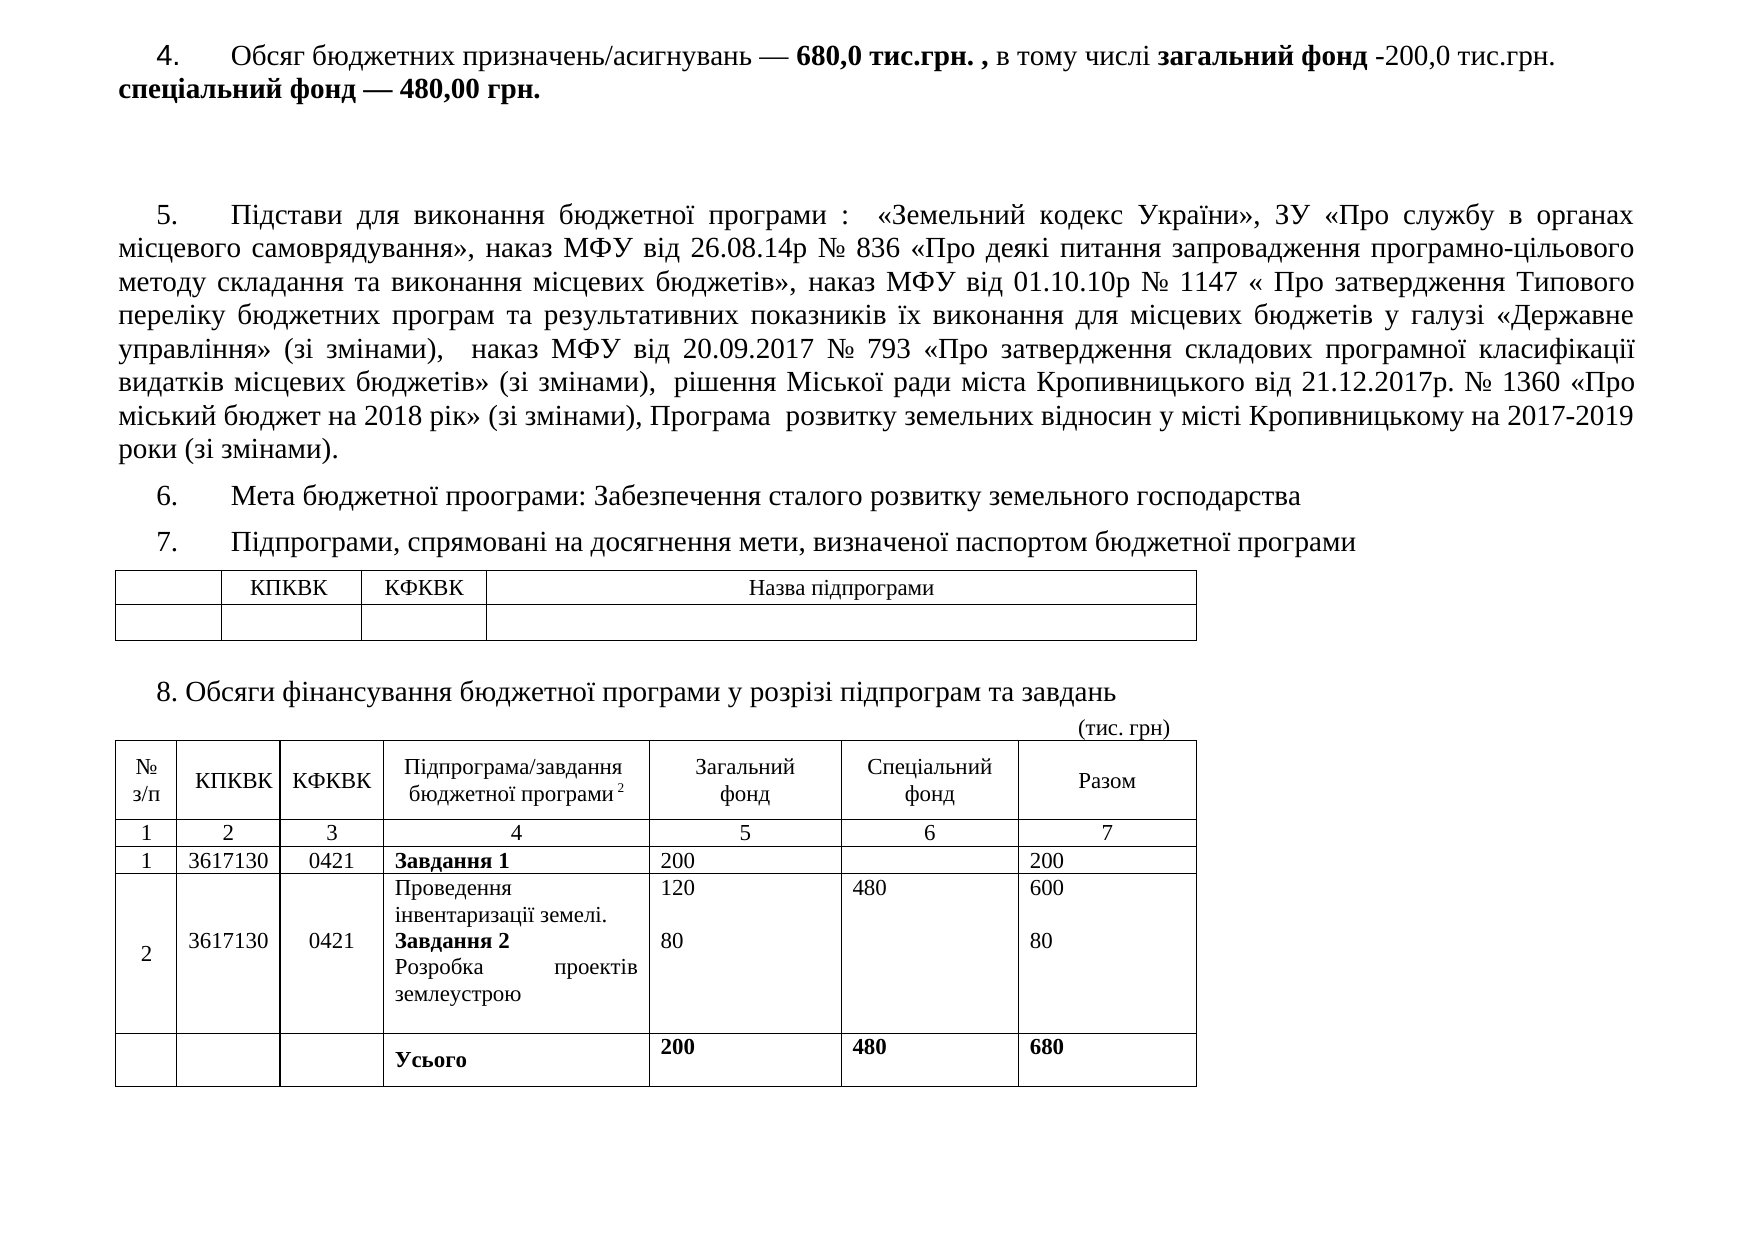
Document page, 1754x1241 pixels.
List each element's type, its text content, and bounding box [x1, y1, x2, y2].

table_header КФКВК [362, 571, 486, 604]
table_cell 3617130 [177, 847, 279, 873]
table_cell 7 [1019, 820, 1196, 846]
table_cell [116, 605, 221, 639]
table_header № з/п [116, 741, 176, 818]
list Підпрограми, спрямовані на досягнення мети, визначеної паспортом бюджетної програми [118, 524, 1636, 557]
text (тис. грн) [118, 714, 1636, 740]
table_header [116, 571, 221, 604]
table_cell 4 [384, 820, 649, 846]
table_cell [116, 1034, 176, 1086]
table_cell 0421 [281, 874, 383, 1032]
table_cell 3 [281, 820, 383, 846]
table_cell 6 [842, 820, 1018, 846]
table_header Загальний фонд [650, 741, 841, 818]
table_header Разом [1019, 741, 1196, 818]
table_cell [842, 847, 1018, 873]
table_cell 120 80 [650, 874, 841, 1032]
table_cell 480 [842, 874, 1018, 1032]
table_header КПКВК [222, 571, 361, 604]
table_cell 1 [116, 820, 176, 846]
table_header Спеціальний фонд [842, 741, 1018, 818]
table_header Підпрограма/завдання бюджетної програми 2 [384, 741, 649, 818]
table_cell Усього [384, 1034, 649, 1086]
table_cell 0421 [281, 847, 383, 873]
table_cell 200 [1019, 847, 1196, 873]
table_header КФКВК [281, 741, 383, 818]
list Підстави для виконання бюджетної програми : «Земельний кодекс України», ЗУ «Про службу в органах місцевого самоврядування», наказ МФУ від 26.08.14р № 836 «Про деякі питання запровадження програмно-цільового методу складання та виконання місцевих бюджетів», наказ МФУ від 01.10.10р № 1147 « Про затвердження Типового переліку бюджетних програм та результативних показників їх виконання для місцевих бюджетів у галузі «Державне управління» (зі змінами), наказ МФУ від 20.09.2017 № 793 «Про затвердження складових програмної класифікації видатків місцевих бюджетів» (зі змінами), рішення Міської ради міста Кропивницького від 21.12.2017р. № 1360 «Про міський бюджет на 2018 рік» (зі змінами), Програма розвитку земельних відносин у місті Кропивницькому на 2017-2019 роки (зі змінами). [118, 197, 1636, 465]
table_cell 5 [650, 820, 841, 846]
list Обсяг бюджетних призначень/асигнувань — 680,0 тис.грн. , в тому числі загальний фонд -200,0 тис.грн. спеціальний фонд — 480,00 грн. [118, 37, 1636, 105]
text 8. Обсяги фінансування бюджетної програми у розрізі підпрограм та завдань [118, 674, 1636, 708]
table_cell 480 [842, 1034, 1018, 1086]
table_header Назва підпрограми [487, 571, 1196, 604]
table_cell [487, 605, 1196, 639]
table_cell 680 [1019, 1034, 1196, 1086]
table_cell 1 [116, 847, 176, 873]
table_cell 3617130 [177, 874, 279, 1032]
table_cell 600 80 [1019, 874, 1196, 1032]
table_cell [281, 1034, 383, 1086]
table_header КПКВК [177, 741, 279, 818]
list Мета бюджетної проограми: Забезпечення сталого розвитку земельного господарства [118, 478, 1636, 511]
table_cell 200 [650, 847, 841, 873]
table_cell [362, 605, 486, 639]
table_cell Завдання 1 [384, 847, 649, 873]
table_cell 200 [650, 1034, 841, 1086]
table_cell [177, 1034, 279, 1086]
table_cell 2 [116, 874, 176, 1032]
table_cell [222, 605, 361, 639]
table_cell Проведення інвентаризації земелі. Завдання 2 Розробка проектів землеустрою [384, 874, 649, 1032]
table_cell 2 [177, 820, 279, 846]
